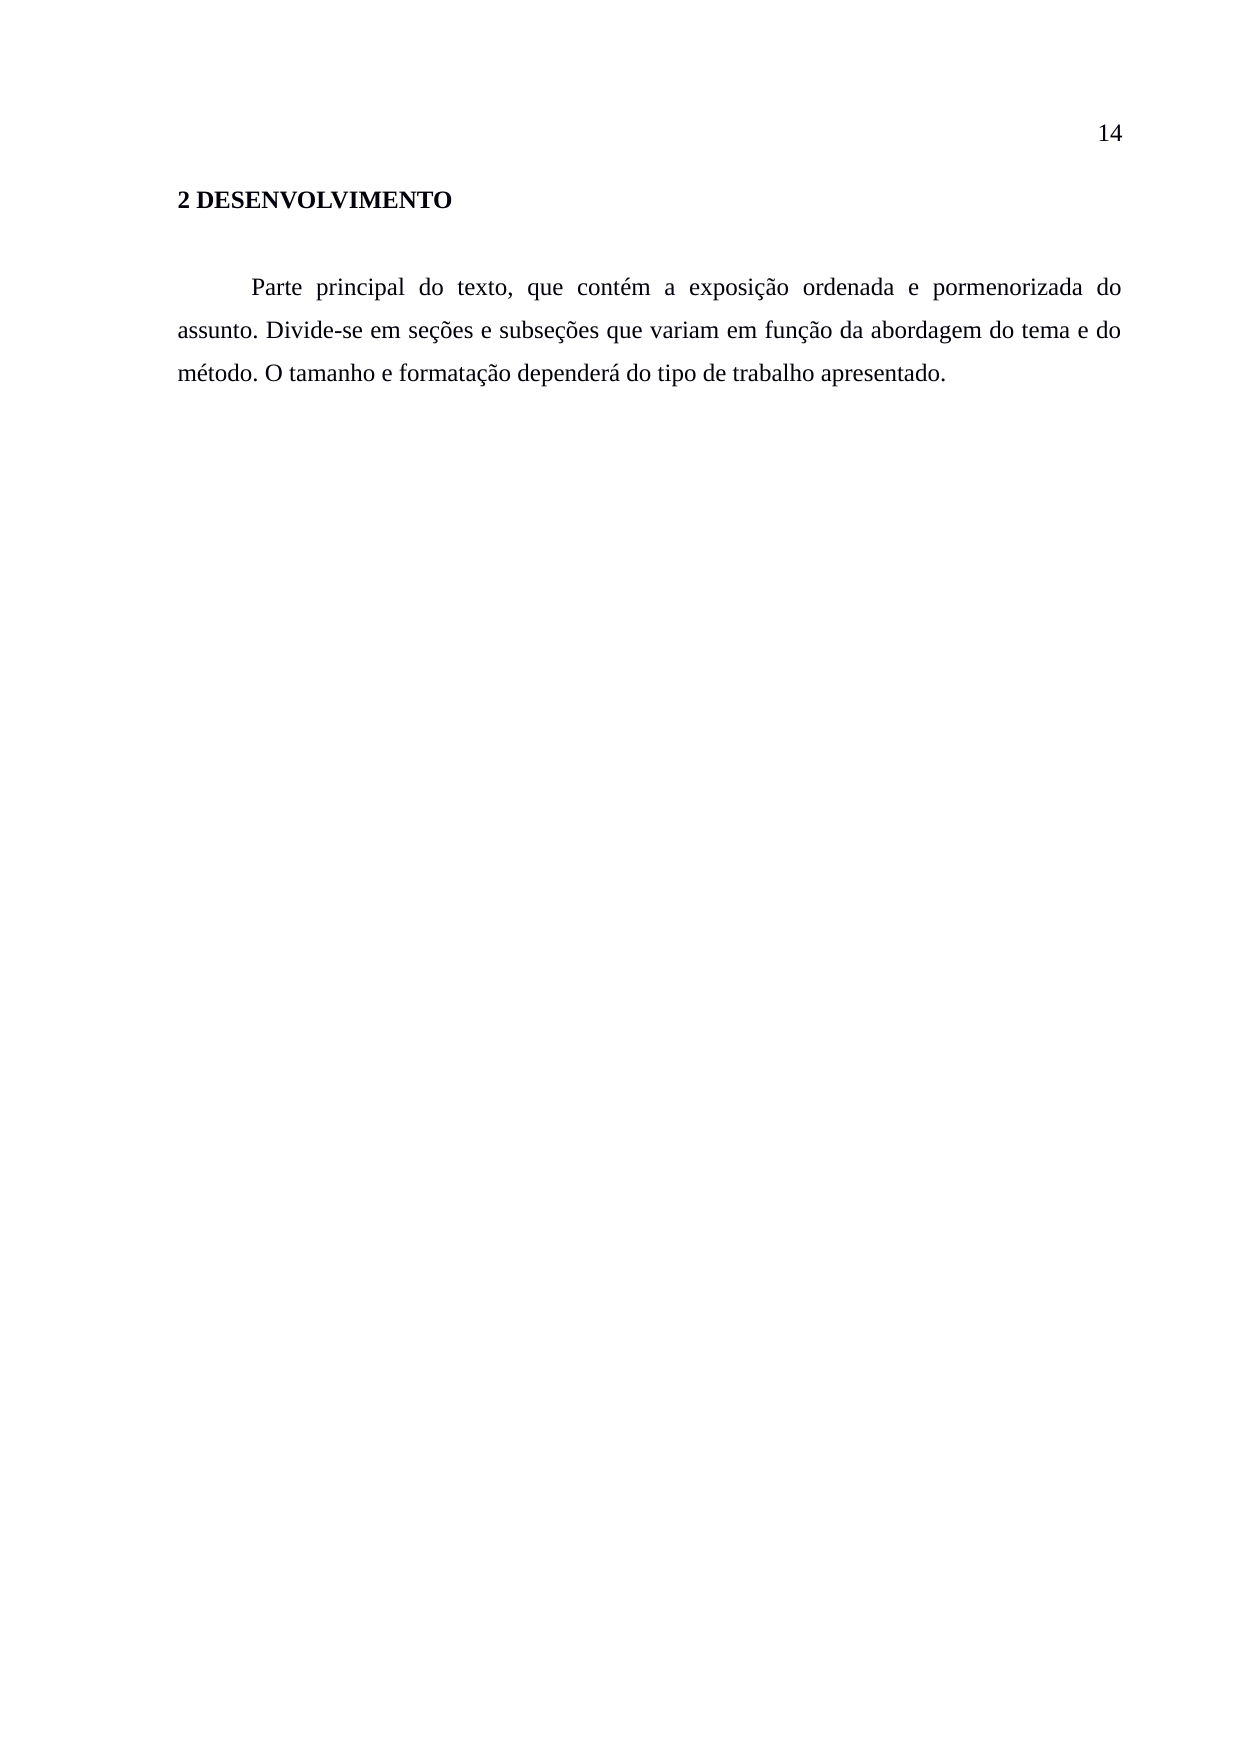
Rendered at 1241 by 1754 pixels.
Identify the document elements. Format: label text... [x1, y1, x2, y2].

subtitle 2 desenvolvimento [177, 185, 1122, 214]
text Parte principal do texto, que contém a exposição ordenada e pormenorizada do assunto. Divide-se em seções e subseções que variam em função da abordagem do tema e do método. O tamanho e formatação dependerá do tipo de trabalho apresentado. [177, 272, 1122, 387]
